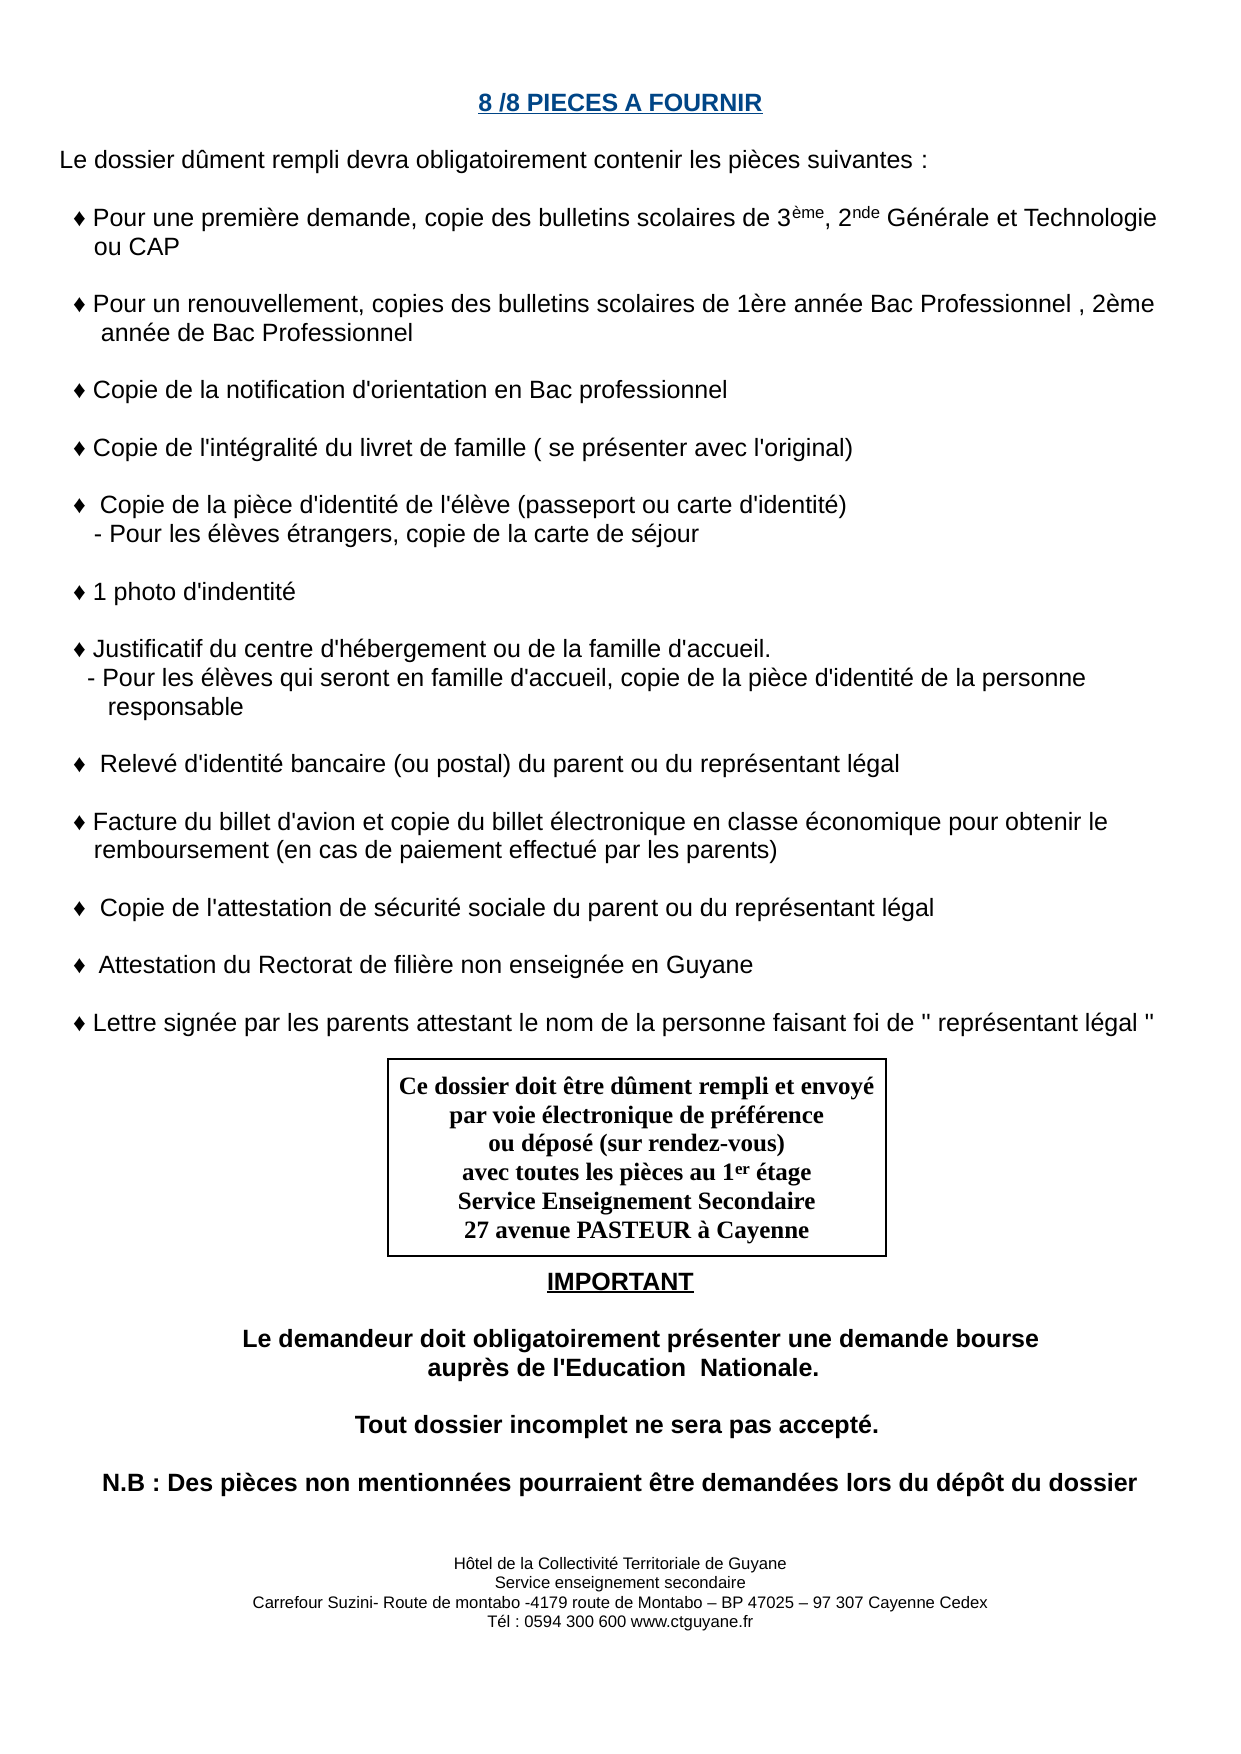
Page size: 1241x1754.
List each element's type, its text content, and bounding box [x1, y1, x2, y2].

text ♦ Attestation du Rectorat de filière non enseignée en Guyane [59, 950, 1181, 979]
text ♦ Copie de la pièce d'identité de l'élève (passeport ou carte d'identité) [59, 490, 1181, 519]
text ♦ Copie de l'intégralité du livret de famille ( se présenter avec l'original) [59, 433, 1181, 462]
text remboursement (en cas de paiement effectué par les parents) [59, 835, 1181, 864]
text ♦ Justificatif du centre d'hébergement ou de la famille d'accueil. [59, 634, 1181, 663]
text ♦ Pour un renouvellement, copies des bulletins scolaires de 1ère année Bac Professionnel , 2ème [59, 289, 1181, 318]
text auprès de l'Education Nationale. [59, 1353, 1181, 1382]
text ♦ Pour une première demande, copie des bulletins scolaires de 3ème, 2nde Générale et Technologie [59, 203, 1194, 232]
text année de Bac Professionnel [59, 318, 1181, 347]
text Le demandeur doit obligatoirement présenter une demande bourse [59, 1324, 1181, 1353]
text ♦ 1 photo d'indentité [59, 577, 1181, 605]
text Service enseignement secondaire [59, 1573, 1181, 1592]
text N.B : Des pièces non mentionnées pourraient être demandées lors du dépôt du dossier [59, 1468, 1181, 1497]
text - Pour les élèves qui seront en famille d'accueil, copie de la pièce d'identité de la personne [59, 663, 1181, 692]
text 8 /8 PIECES A FOURNIR [59, 88, 1181, 117]
text ♦ Lettre signée par les parents attestant le nom de la personne faisant foi de '' représentant légal '' [59, 1008, 1181, 1037]
text Hôtel de la Collectivité Territoriale de Guyane [59, 1554, 1181, 1573]
text ♦ Copie de la notification d'orientation en Bac professionnel [59, 375, 1181, 404]
text - Pour les élèves étrangers, copie de la carte de séjour [59, 519, 1181, 548]
text ou CAP [59, 232, 1181, 260]
text ♦ Facture du billet d'avion et copie du billet électronique en classe économique pour obtenir le [59, 807, 1181, 835]
text ♦ Copie de l'attestation de sécurité sociale du parent ou du représentant légal [59, 893, 1181, 922]
text Tél : 0594 300 600 www.ctguyane.fr [59, 1612, 1181, 1631]
text ♦ Relevé d'identité bancaire (ou postal) du parent ou du représentant légal [59, 749, 1181, 778]
text IMPORTANT [59, 1267, 1181, 1295]
text Carrefour Suzini- Route de montabo -4179 route de Montabo – BP 47025 – 97 307 Cayenne Cedex [59, 1592, 1181, 1612]
text Tout dossier incomplet ne sera pas accepté. [59, 1410, 1181, 1439]
text Le dossier dûment rempli devra obligatoirement contenir les pièces suivantes : [59, 145, 1181, 174]
text responsable [59, 692, 1181, 720]
